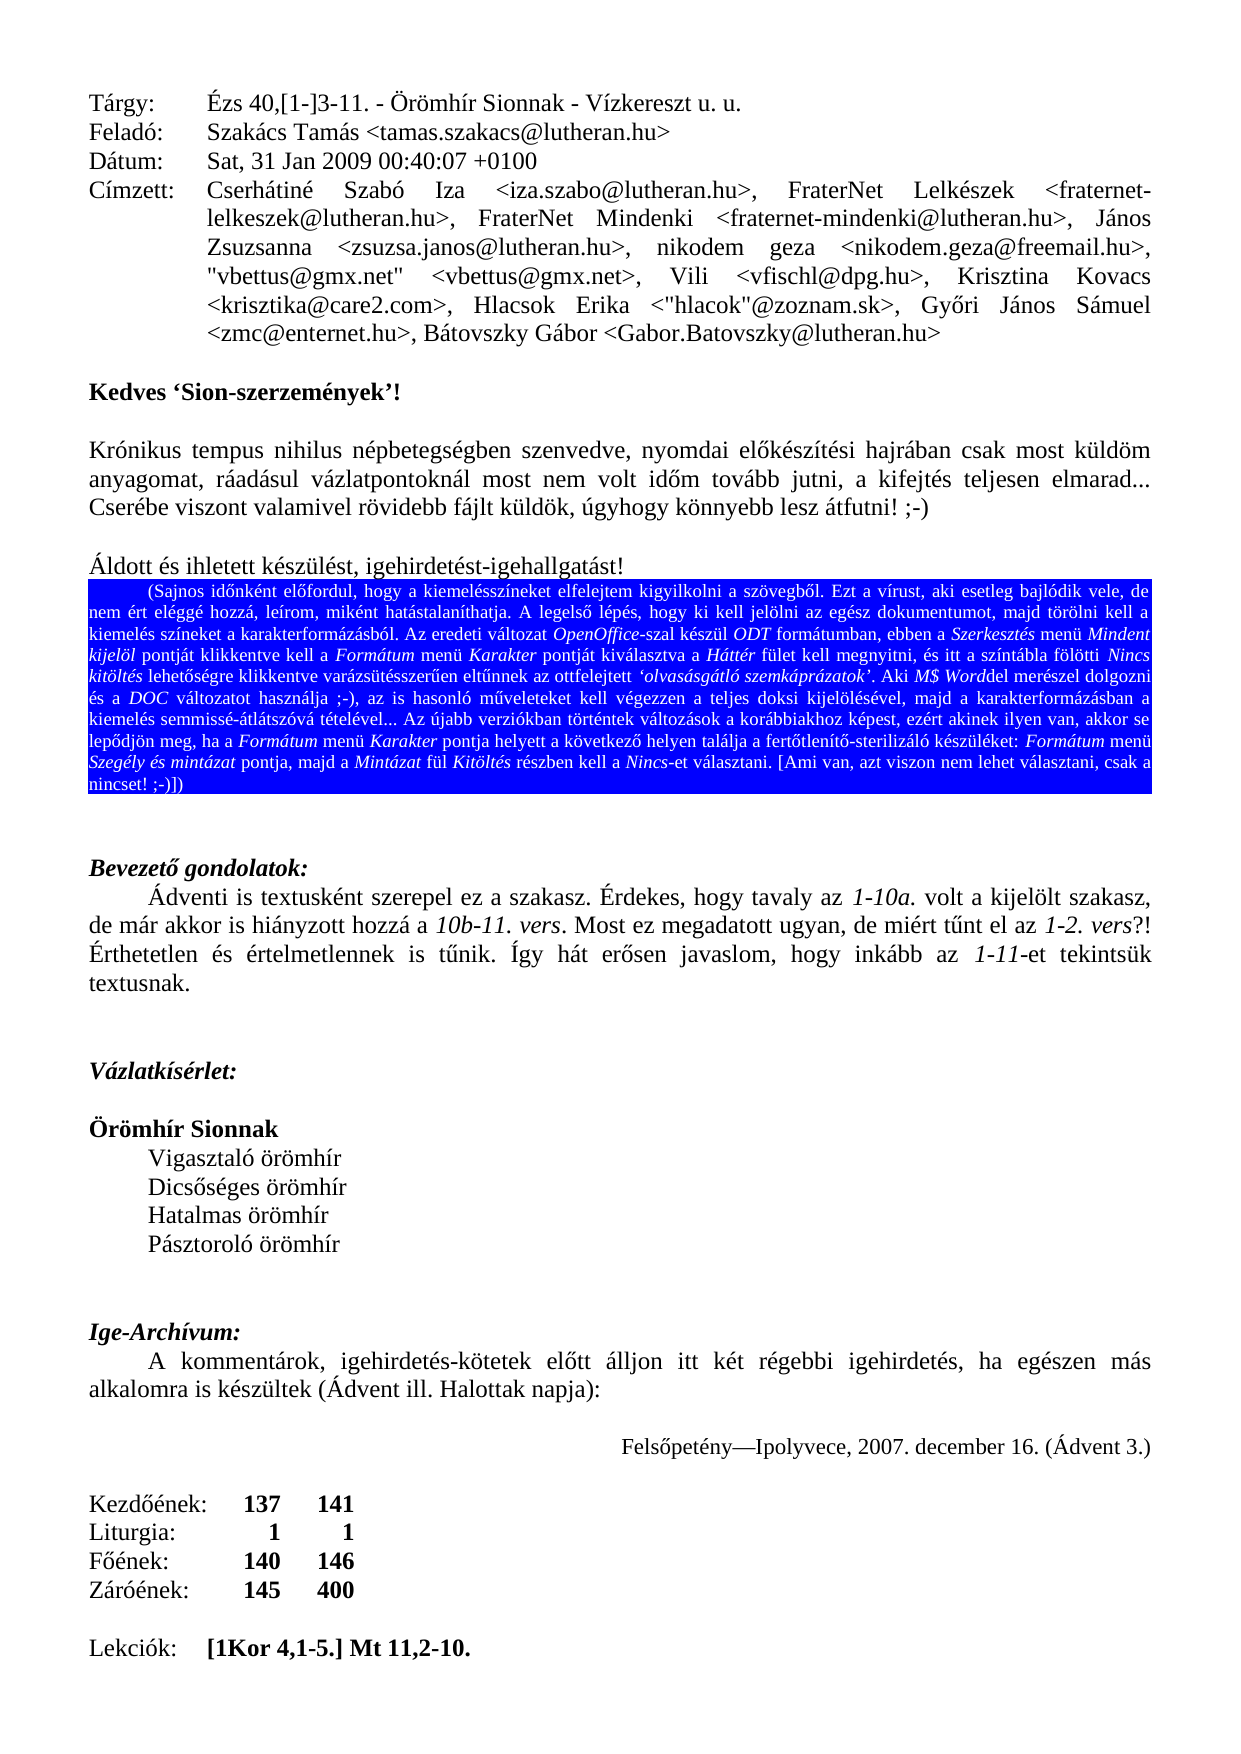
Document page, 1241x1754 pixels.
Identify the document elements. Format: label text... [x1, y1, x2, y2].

text Ádventi is textusként szerepel ez a szakasz. Érdekes, hogy tavaly az 1-10a. volt a kijelölt szakasz, de már akkor is hiányzott hozzá a 10b-11. vers. Most ez megadatott ugyan, de miért tűnt el az 1-2. vers?! Érthetetlen és értelmetlennek is tűnik. Így hát erősen javaslom, hogy inkább az 1-11-et tekintsük textusnak. [88, 882, 1152, 997]
text Vázlatkísérlet: [88, 1056, 1152, 1085]
text (Sajnos időnként előfordul, hogy a kiemelésszíneket elfelejtem kigyilkolni a szövegből. Ezt a vírust, aki esetleg bajlódik vele, de nem ért eléggé hozzá, leírom, miként hatástalaníthatja. A legelső lépés, hogy ki kell jelölni az egész dokumentumot, majd törölni kell a kiemelés színeket a karakterformázásból. Az eredeti változat OpenOffice-szal készül ODT formátumban, ebben a Szerkesztés menü Mindent kijelöl pontját klikkentve kell a Formátum menü Karakter pontját kiválasztva a Háttér fület kell megnyitni, és itt a színtábla fölötti Nincs kitöltés lehetőségre klikkentve varázsütésszerűen eltűnnek az ottfelejtett ‘olvasásgátló szemkáprázatok’. Aki M$ Worddel merészel dolgozni és a DOC változatot használja ;‑), az is hasonló műveleteket kell végezzen a teljes doksi kijelölésével, majd a karakterformázásban a kiemelés semmissé-átlátszóvá tételével... Az újabb verziókban történtek változások a korábbiakhoz képest, ezért akinek ilyen van, akkor se lepődjön meg, ha a Formátum menü Karakter pontja helyett a következő helyen találja a fertőtlenítő-sterilizáló készüléket: Formátum menü Szegély és mintázat pontja, majd a Mintázat fül Kitöltés részben kell a Nincs-et választani. [Ami van, azt viszon nem lehet választani, csak a nincset! ;‑)]) [88, 579, 1152, 794]
text Dátum: Sat, 31 Jan 2009 00:40:07 +0100 [88, 146, 1152, 175]
text Bevezető gondolatok: [88, 853, 1152, 882]
text Felsőpetény―Ipolyvece, 2007. december 16. (Ádvent 3.) [88, 1433, 1152, 1459]
text Ige-Archívum: [88, 1317, 1152, 1346]
text Krónikus tempus nihilus népbetegségben szenvedve, nyomdai előkészítési hajrában csak most küldöm anyagomat, ráadásul vázlatpontoknál most nem volt időm tovább jutni, a kifejtés teljesen elmarad... Cserébe viszont valamivel rövidebb fájlt küldök, úgyhogy könnyebb lesz átfutni! ;‑) [88, 435, 1152, 521]
text Örömhír Sionnak [88, 1114, 1152, 1143]
text Liturgia: 1 1 [88, 1517, 1152, 1546]
text Vigasztaló örömhír [88, 1143, 1152, 1172]
text Dicsőséges örömhír [88, 1172, 1152, 1200]
text Lekciók: [1Kor 4,1-5.] Mt 11,2-10. [88, 1633, 1152, 1662]
text Tárgy: Ézs 40,[1-]3-11. - Örömhír Sionnak - Vízkereszt u. u. [88, 88, 1152, 117]
text Pásztoroló örömhír [88, 1229, 1152, 1258]
text A kommentárok, igehirdetés-kötetek előtt álljon itt két régebbi igehirdetés, ha egészen más alkalomra is készültek (Ádvent ill. Halottak napja): [88, 1346, 1152, 1403]
text Áldott és ihletett készülést, igehirdetést-igehallgatást! [88, 551, 1152, 579]
text Kezdőének: 137 141 [88, 1489, 1152, 1517]
text Hatalmas örömhír [88, 1200, 1152, 1229]
text Záróének: 145 400 [88, 1575, 1152, 1604]
text Feladó: Szakács Tamás <tamas.szakacs@lutheran.hu> [88, 117, 1152, 146]
text Főének: 140 146 [88, 1546, 1152, 1575]
subtitle Kedves ‘Sion-szerzemények’! [88, 377, 1152, 406]
text Címzett: Cserhátiné Szabó Iza <iza.szabo@lutheran.hu>, FraterNet Lelkészek <fraternet-lelkeszek@lutheran.hu>, FraterNet Mindenki <fraternet-mindenki@lutheran.hu>, János Zsuzsanna <zsuzsa.janos@lutheran.hu>, nikodem geza <nikodem.geza@freemail.hu>, "vbettus@gmx.net" <vbettus@gmx.net>, Vili <vfischl@dpg.hu>, Krisztina Kovacs <krisztika@care2.com>, Hlacsok Erika <"hlacok"@zoznam.sk>, Győri János Sámuel <zmc@enternet.hu>, Bátovszky Gábor <Gabor.Batovszky@lutheran.hu> [88, 175, 1152, 347]
